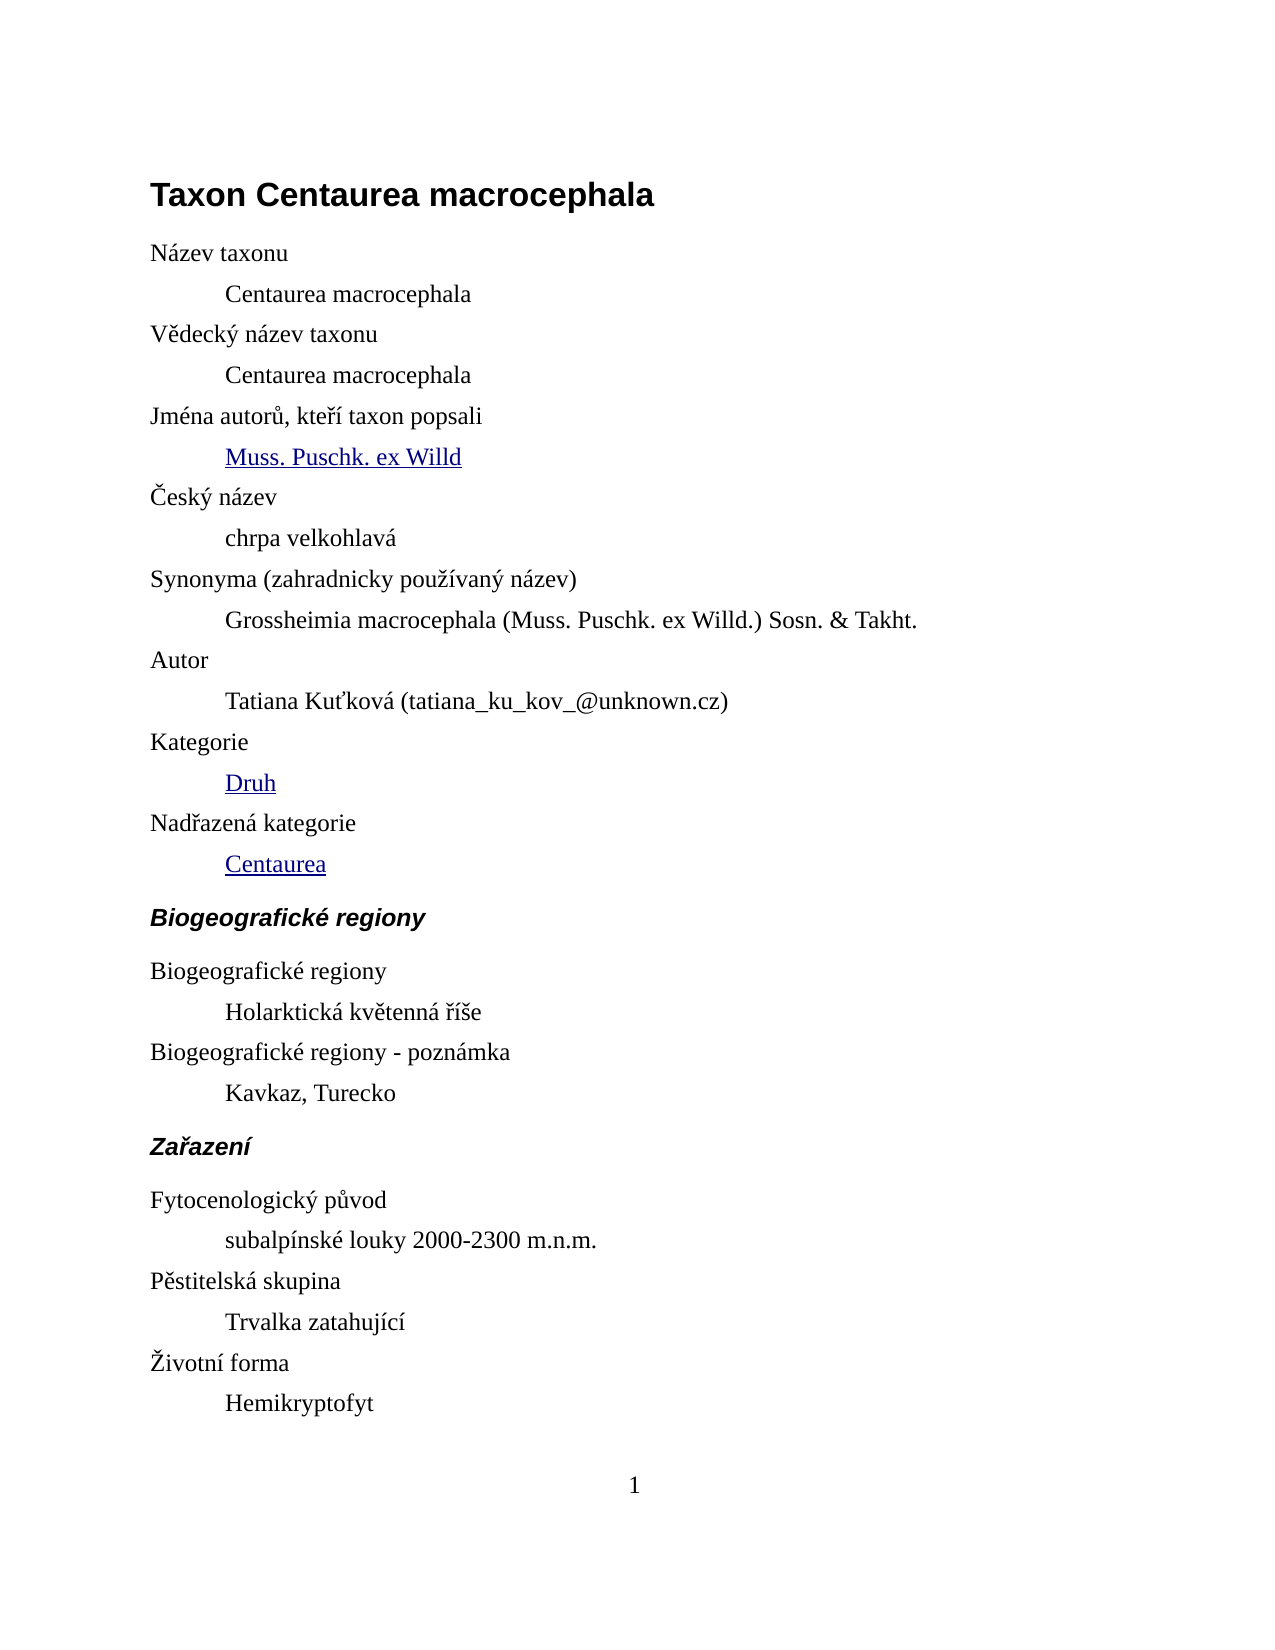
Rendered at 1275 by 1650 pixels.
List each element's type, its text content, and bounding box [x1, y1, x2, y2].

text Holarktická květenná říše [225, 997, 1125, 1025]
text Synonyma (zahradnicky používaný název) [150, 564, 1125, 593]
text Životní forma [150, 1348, 1125, 1376]
text subalpínské louky 2000-2300 m.n.m. [225, 1226, 1125, 1254]
text Český název [150, 482, 1125, 511]
text Grossheimia macrocephala (Muss. Puschk. ex Willd.) Sosn. & Takht. [225, 605, 1125, 633]
text Pěstitelská skupina [150, 1266, 1125, 1295]
subtitle Taxon Centaurea macrocephala [150, 175, 1125, 214]
text Biogeografické regiony [150, 956, 1125, 984]
subtitle Zařazení [150, 1132, 1125, 1160]
text Kategorie [150, 727, 1125, 756]
text Autor [150, 645, 1125, 674]
text chrpa velkohlavá [225, 523, 1125, 552]
text Muss. Puschk. ex Willd [225, 442, 1125, 471]
text Vědecký název taxonu [150, 319, 1125, 348]
text Jména autorů, kteří taxon popsali [150, 401, 1125, 430]
text Nadřazená kategorie [150, 808, 1125, 837]
text Tatiana Kuťková (tatiana_ku_kov_@unknown.cz) [225, 686, 1125, 715]
text Biogeografické regiony - poznámka [150, 1037, 1125, 1066]
text Centaurea [225, 849, 1125, 878]
text Centaurea macrocephala [225, 279, 1125, 308]
text Druh [225, 768, 1125, 796]
text Název taxonu [150, 238, 1125, 267]
text Kavkaz, Turecko [225, 1078, 1125, 1107]
text Centaurea macrocephala [225, 360, 1125, 389]
text Hemikryptofyt [225, 1388, 1125, 1417]
text Trvalka zatahující [225, 1307, 1125, 1336]
text Fytocenologický původ [150, 1185, 1125, 1213]
subtitle Biogeografické regiony [150, 903, 1125, 931]
